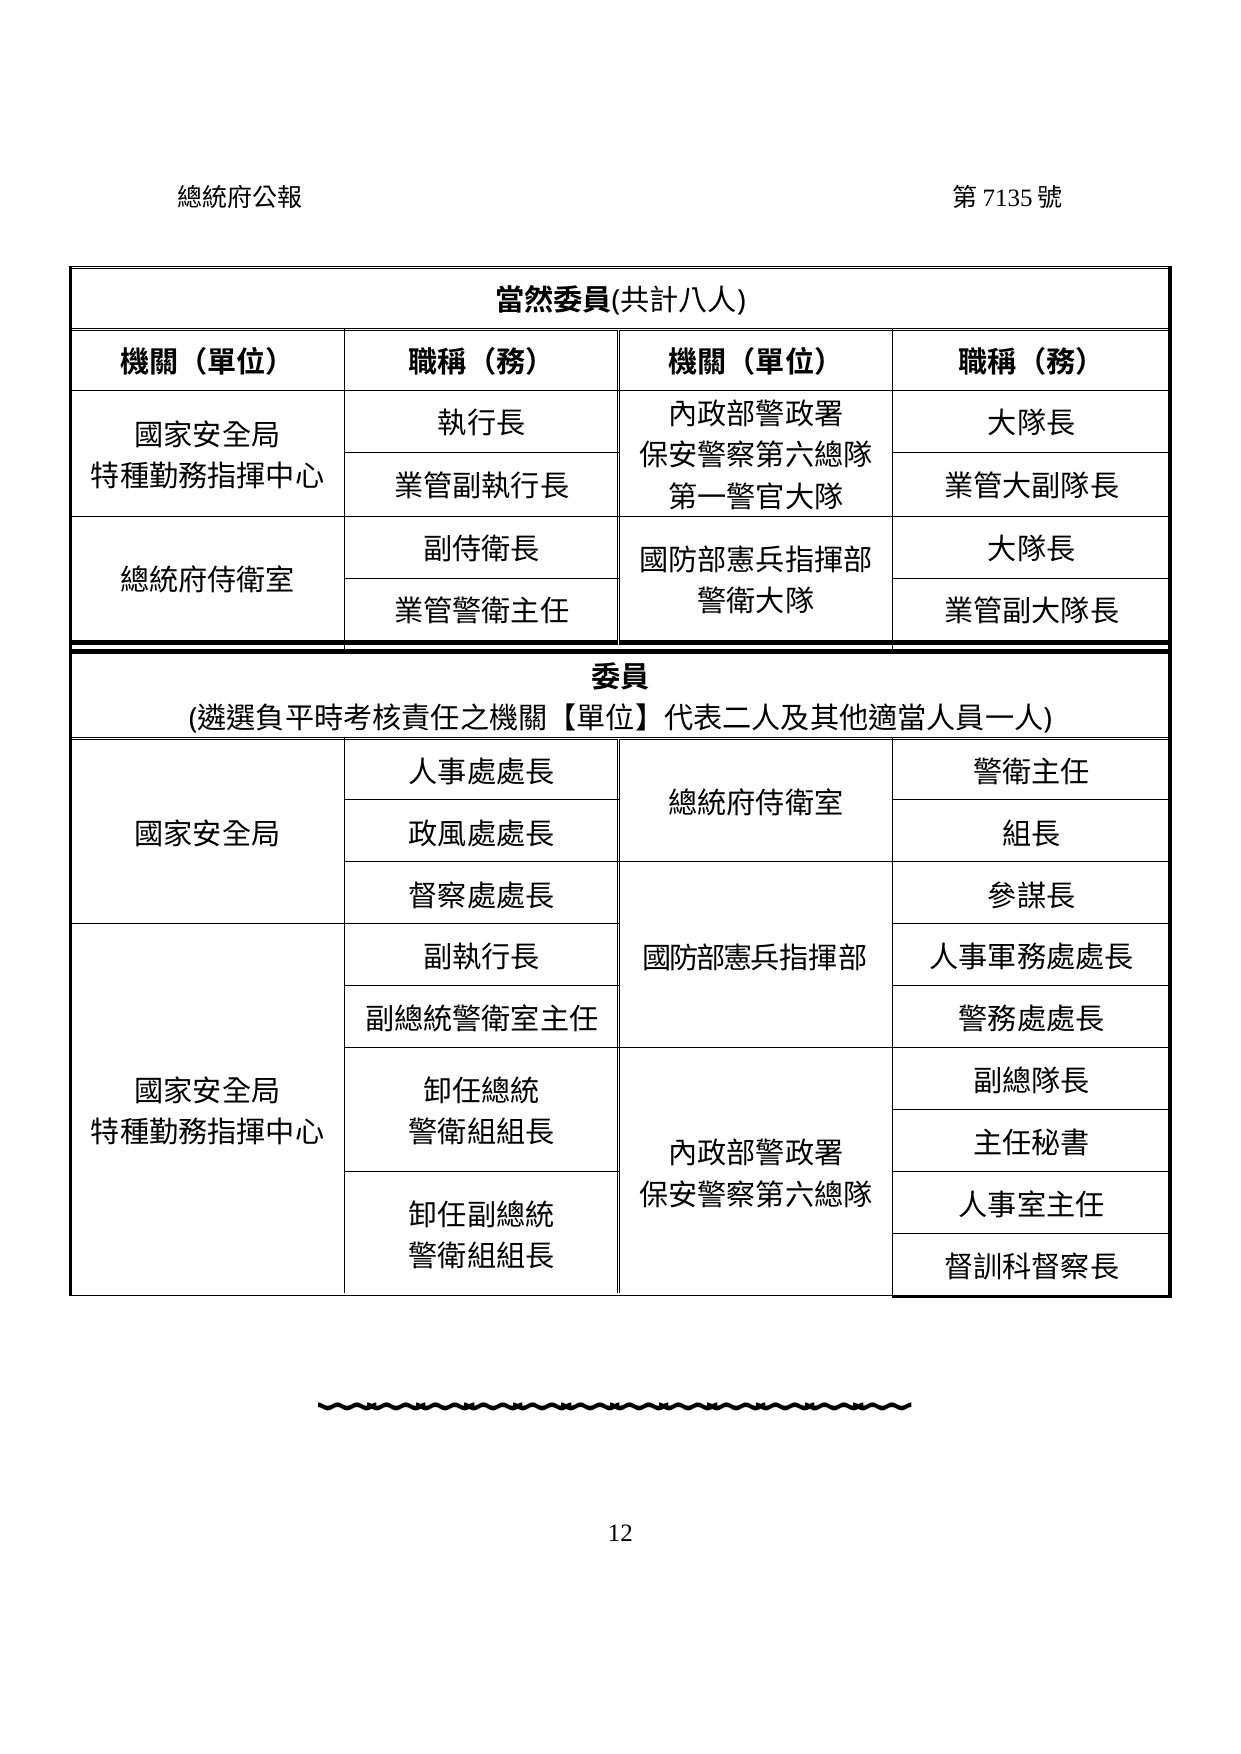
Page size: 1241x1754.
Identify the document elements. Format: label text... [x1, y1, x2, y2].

table_cell 國家安全局 [72, 740, 344, 923]
table_cell 機關（單位） [620, 331, 892, 390]
table_cell 人事室主任 [893, 1172, 1168, 1233]
text ﹏﹏﹏﹏﹏﹏﹏﹏﹏﹏﹏﹏ [177, 1386, 1063, 1411]
table_cell 國防部憲兵指揮部 警衛大隊 [620, 517, 892, 640]
table_cell 警衛主任 [893, 740, 1168, 799]
table_cell 副總隊長 [893, 1048, 1168, 1109]
table_cell 督訓科督察長 [893, 1234, 1168, 1295]
table_cell 卸任總統 警衛組組長 [345, 1048, 617, 1171]
table_cell 內政部警政署 保安警察第六總隊 第一警官大隊 [620, 391, 892, 516]
table_cell 總統府侍衛室 [72, 517, 344, 640]
table_cell 主任秘書 [893, 1110, 1168, 1171]
table_cell 業管大副隊長 [893, 453, 1168, 516]
table_cell 政風處處長 [345, 800, 617, 861]
table_cell 副總統警衛室主任 [345, 986, 617, 1047]
table_cell 督察處處長 [345, 862, 617, 923]
table_cell 人事處處長 [345, 740, 617, 799]
table_cell 副侍衛長 [345, 517, 617, 578]
table_cell 國家安全局 特種勤務指揮中心 [72, 924, 344, 1295]
table_cell 職稱（務） [893, 331, 1168, 390]
table_cell [893, 645, 1168, 649]
table_cell 卸任副總統 警衛組組長 [344, 1172, 618, 1295]
table_cell 國防部憲兵指揮部 [620, 862, 892, 1047]
table_cell 職稱（務） [345, 331, 617, 390]
table_cell 委員 (遴選負平時考核責任之機關【單位】代表二人及其他適當人員一人) [72, 654, 1168, 737]
table_cell 業管副執行長 [345, 453, 617, 516]
table_cell 參謀長 [893, 862, 1168, 923]
table_cell 執行長 [345, 391, 617, 452]
table_cell 人事軍務處處長 [893, 924, 1168, 985]
table_cell 大隊長 [893, 391, 1168, 452]
table_cell 副執行長 [345, 924, 617, 985]
table_cell 警務處處長 [893, 986, 1168, 1047]
table_cell 組長 [893, 800, 1168, 861]
table_cell 業管警衛主任 [345, 579, 617, 640]
table_cell 機關（單位） [72, 331, 344, 390]
table_cell 當然委員(共計八人) [72, 269, 1168, 328]
table_cell 業管副大隊長 [893, 579, 1168, 640]
table_cell 內政部警政署 保安警察第六總隊 [619, 1048, 892, 1295]
table_cell 國家安全局 特種勤務指揮中心 [72, 391, 344, 516]
table_cell [72, 645, 344, 649]
table_cell 總統府侍衛室 [620, 740, 892, 861]
table_cell 大隊長 [893, 517, 1168, 578]
table_cell [345, 640, 892, 649]
